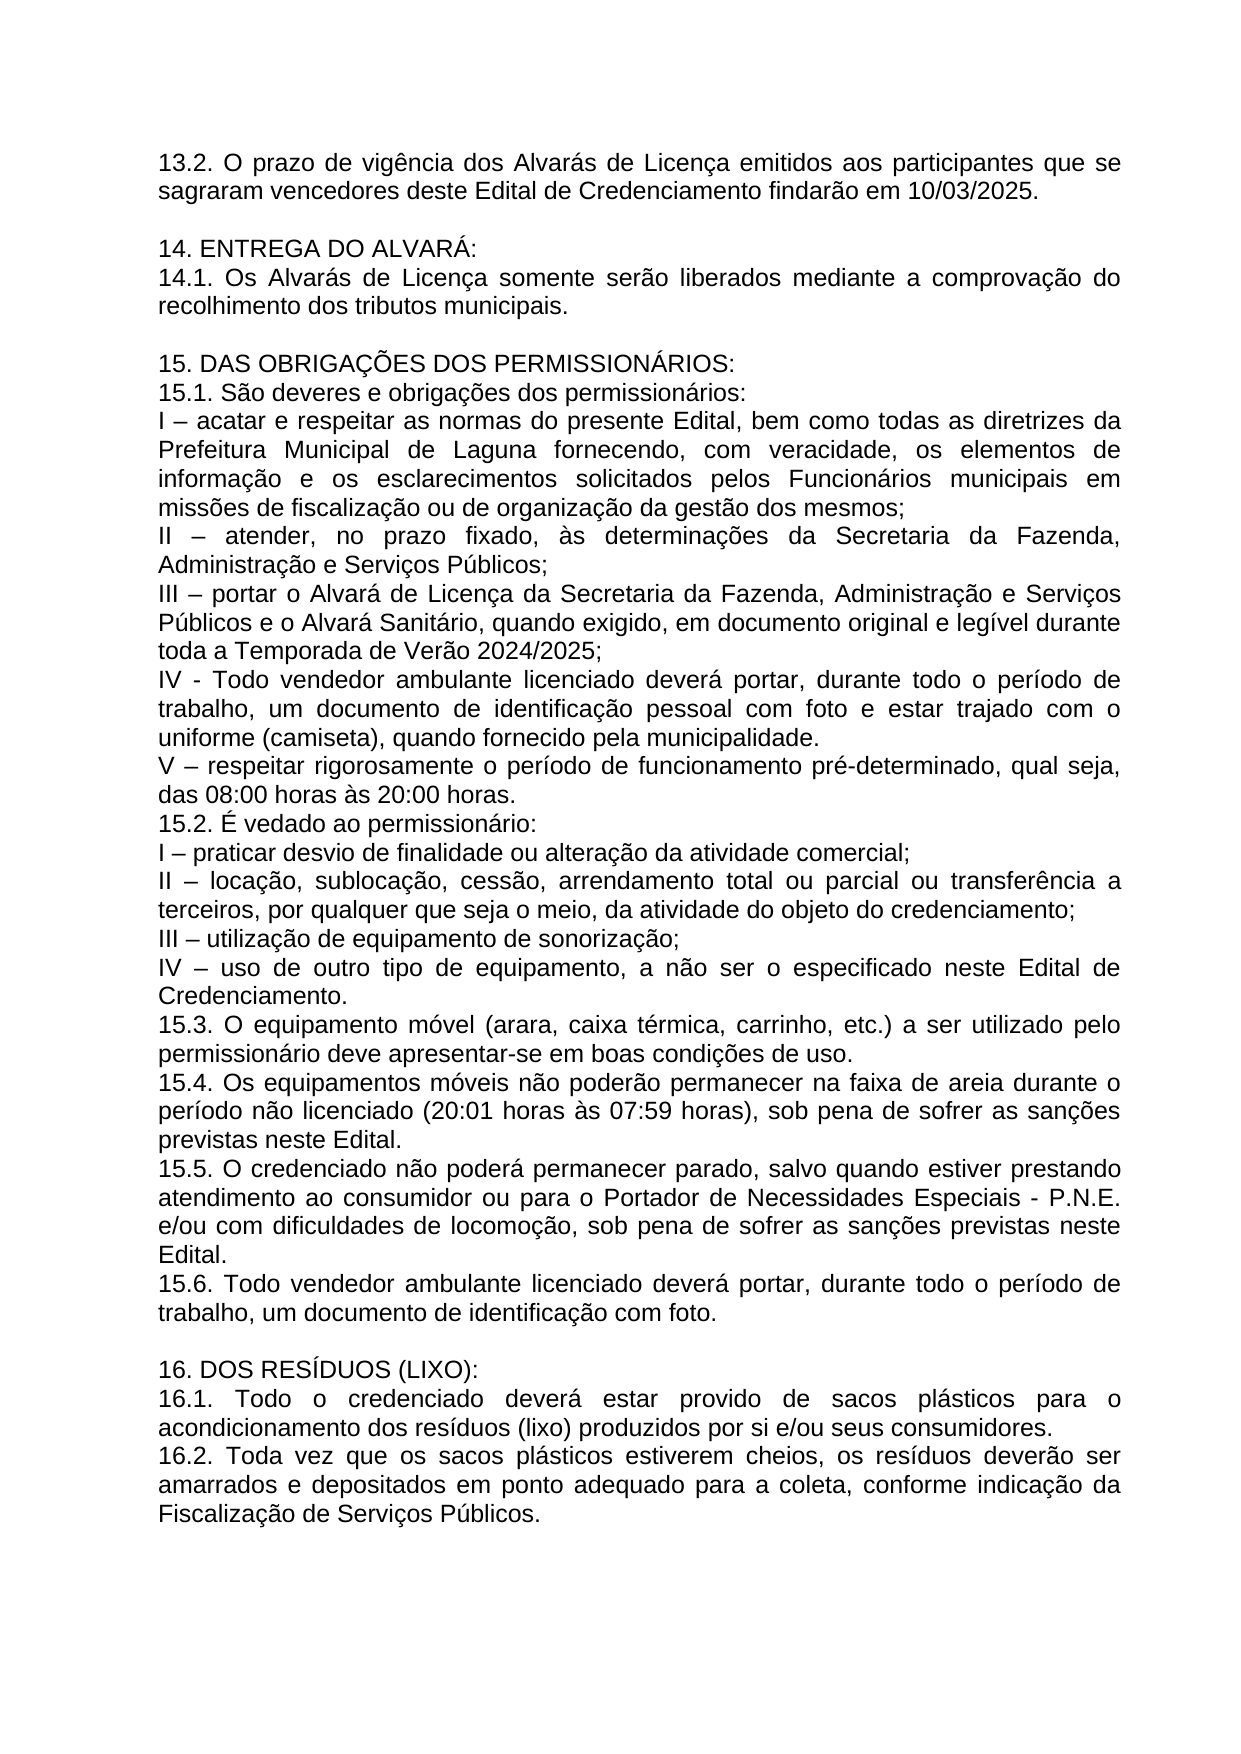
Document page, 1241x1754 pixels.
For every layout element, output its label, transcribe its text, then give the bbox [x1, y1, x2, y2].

text I – acatar e respeitar as normas do presente Edital, bem como todas as diretrizes da Prefeitura Municipal de Laguna fornecendo, com veracidade, os elementos de informação e os esclarecimentos solicitados pelos Funcionários municipais em missões de fiscalização ou de organização da gestão dos mesmos; [158, 406, 1123, 521]
text V – respeitar rigorosamente o período de funcionamento pré-determinado, qual seja, das 08:00 horas às 20:00 horas. [158, 751, 1123, 809]
text 15.2. É vedado ao permissionário: [158, 809, 1123, 838]
text II – locação, sublocação, cessão, arrendamento total ou parcial ou transferência a terceiros, por qualquer que seja o meio, da atividade do objeto do credenciamento; [158, 866, 1123, 924]
text IV - Todo vendedor ambulante licenciado deverá portar, durante todo o período de trabalho, um documento de identificação pessoal com foto e estar trajado com o uniforme (camiseta), quando fornecido pela municipalidade. [158, 665, 1123, 751]
text 14. ENTREGA DO ALVARÁ: [158, 234, 1123, 263]
text 13.2. O prazo de vigência dos Alvarás de Licença emitidos aos participantes que se sagraram vencedores deste Edital de Credenciamento findarão em 10/03/2025. [158, 148, 1123, 205]
text III – portar o Alvará de Licença da Secretaria da Fazenda, Administração e Serviços Públicos e o Alvará Sanitário, quando exigido, em documento original e legível durante toda a Temporada de Verão 2024/2025; [158, 579, 1123, 665]
text III – utilização de equipamento de sonorização; [158, 924, 1123, 953]
text 16.2. Toda vez que os sacos plásticos estiverem cheios, os resíduos deverão ser amarrados e depositados em ponto adequado para a coleta, conforme indicação da Fiscalização de Serviços Públicos. [158, 1441, 1123, 1528]
text 15.4. Os equipamentos móveis não poderão permanecer na faixa de areia durante o período não licenciado (20:01 horas às 07:59 horas), sob pena de sofrer as sanções previstas neste Edital. [158, 1068, 1123, 1154]
text 14.1. Os Alvarás de Licença somente serão liberados mediante a comprovação do recolhimento dos tributos municipais. [158, 263, 1123, 320]
text 16. DOS RESÍDUOS (LIXO): [158, 1355, 1123, 1384]
text 15.5. O credenciado não poderá permanecer parado, salvo quando estiver prestando atendimento ao consumidor ou para o Portador de Necessidades Especiais - P.N.E. e/ou com dificuldades de locomoção, sob pena de sofrer as sanções previstas neste Edital. [158, 1154, 1123, 1269]
text 15.1. São deveres e obrigações dos permissionários: [158, 378, 1123, 406]
text 15.3. O equipamento móvel (arara, caixa térmica, carrinho, etc.) a ser utilizado pelo permissionário deve apresentar-se em boas condições de uso. [158, 1010, 1123, 1068]
text I – praticar desvio de finalidade ou alteração da atividade comercial; [158, 838, 1123, 866]
text 15. DAS OBRIGAÇÕES DOS PERMISSIONÁRIOS: [158, 349, 1123, 378]
text IV – uso de outro tipo de equipamento, a não ser o especificado neste Edital de Credenciamento. [158, 953, 1123, 1010]
text 15.6. Todo vendedor ambulante licenciado deverá portar, durante todo o período de trabalho, um documento de identificação com foto. [158, 1269, 1123, 1326]
text II – atender, no prazo fixado, às determinações da Secretaria da Fazenda, Administração e Serviços Públicos; [158, 521, 1123, 579]
text 16.1. Todo o credenciado deverá estar provido de sacos plásticos para o acondicionamento dos resíduos (lixo) produzidos por si e/ou seus consumidores. [158, 1384, 1123, 1441]
